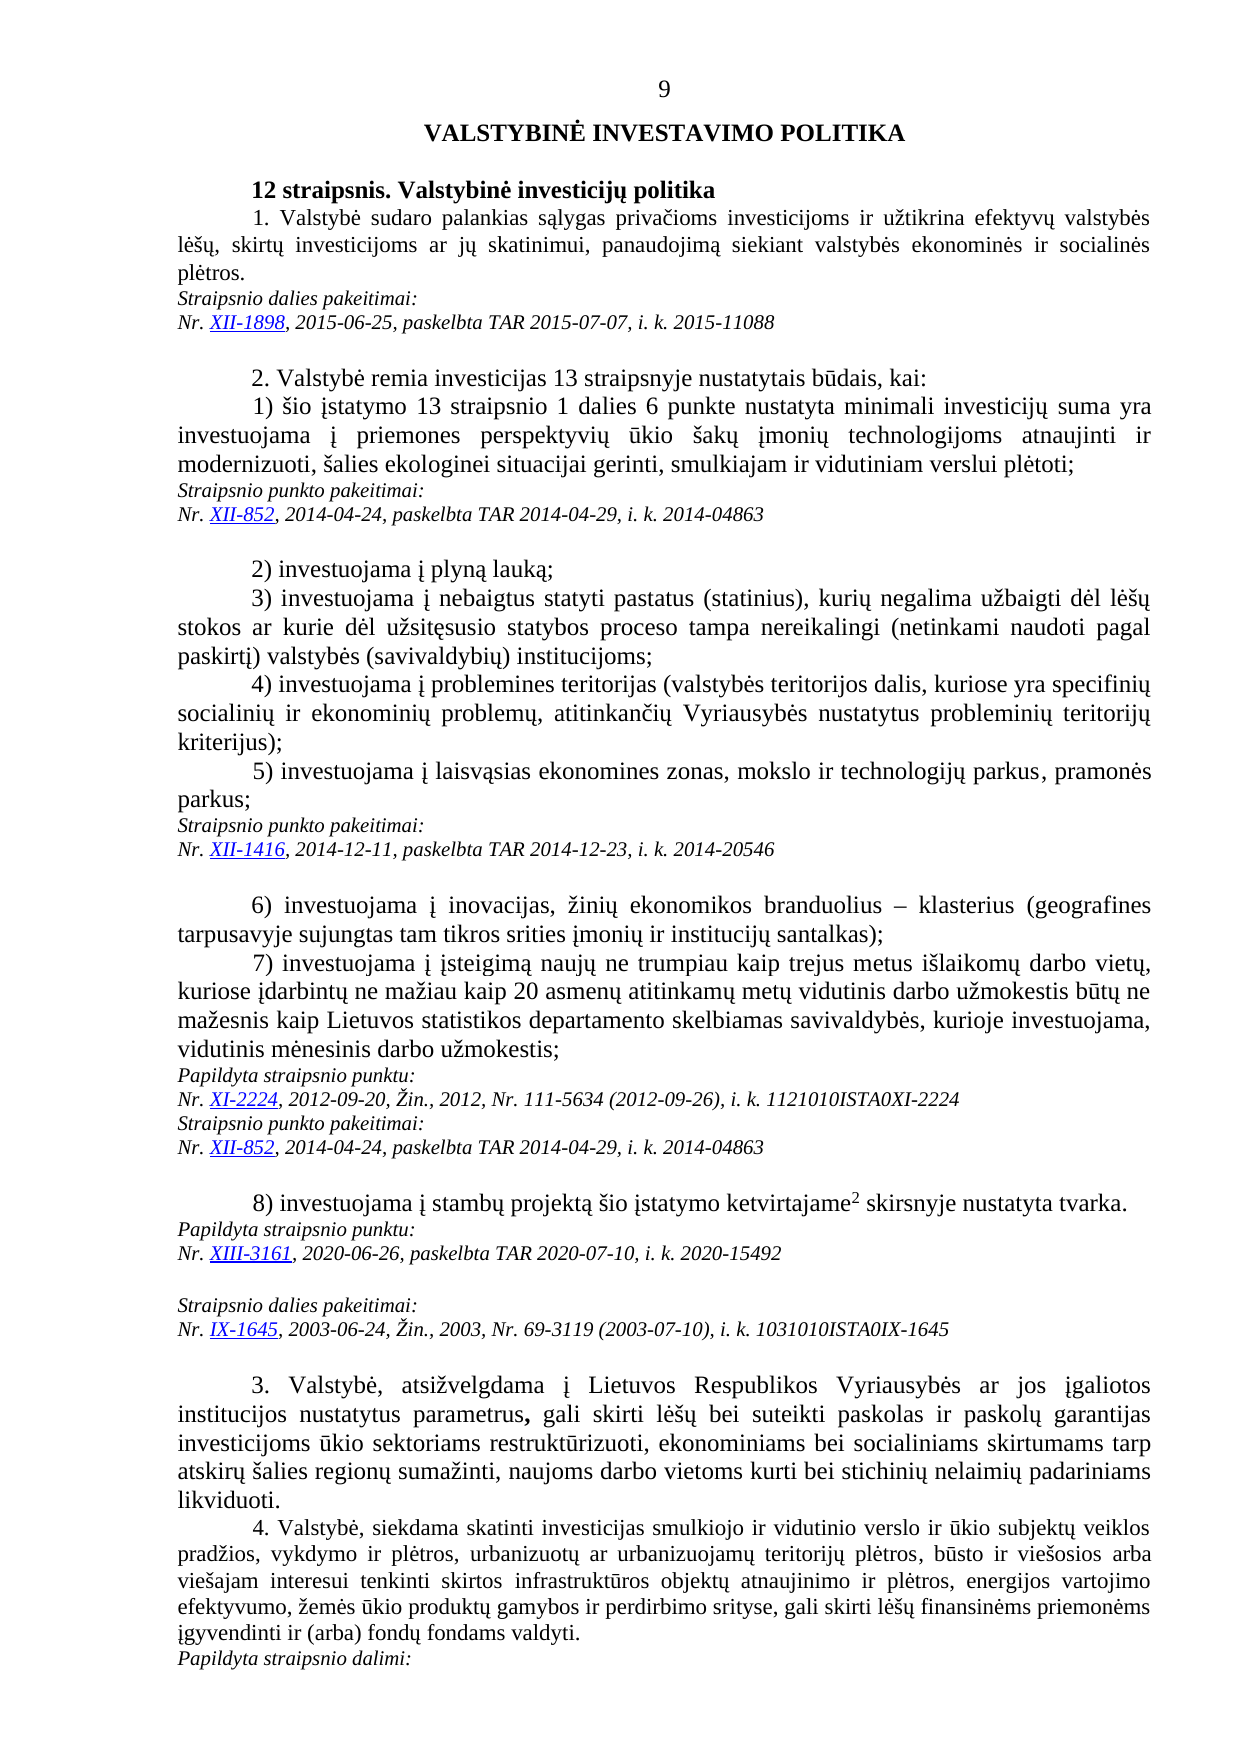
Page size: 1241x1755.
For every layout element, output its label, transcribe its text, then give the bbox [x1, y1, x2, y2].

text 12 straipsnis. Valstybinė investicijų politika [177, 176, 1152, 204]
text 3) investuojama į nebaigtus statyti pastatus (statinius), kurių negalima užbaigti dėl lėšų stokos ar kurie dėl užsitęsusio statybos proceso tampa nereikalingi (netinkami naudoti pagal paskirtį) valstybės (savivaldybių) institucijoms; [177, 583, 1152, 669]
text Nr. XIII-3161, 2020-06-26, paskelbta TAR 2020-07-10, i. k. 2020-15492 [177, 1241, 1152, 1264]
text Nr. XI-2224, 2012-09-20, Žin., 2012, Nr. 111-5634 (2012-09-26), i. k. 1121010ISTA0XI-2224 [177, 1087, 1152, 1111]
text Straipsnio punkto pakeitimai: [177, 1111, 1152, 1135]
text Nr. XII-1898, 2015-06-25, paskelbta TAR 2015-07-07, i. k. 2015-11088 [177, 310, 1152, 334]
text 8) investuojama į stambų projektą šio įstatymo ketvirtajame2 skirsnyje nustatyta tvarka. [177, 1188, 1152, 1216]
text Nr. XII-852, 2014-04-24, paskelbta TAR 2014-04-29, i. k. 2014-04863 [177, 1135, 1152, 1159]
text 1. Valstybė sudaro palankias sąlygas privačioms investicijoms ir užtikrina efektyvų valstybės lėšų, skirtų investicijoms ar jų skatinimui, panaudojimą siekiant valstybės ekonominės ir socialinės plėtros. [177, 204, 1152, 286]
text Straipsnio dalies pakeitimai: [177, 1293, 1152, 1317]
text 2) investuojama į plyną lauką; [177, 554, 1152, 583]
text 4) investuojama į problemines teritorijas (valstybės teritorijos dalis, kuriose yra specifinių socialinių ir ekonominių problemų, atitinkančių Vyriausybės nustatytus probleminių teritorijų kriterijus); [177, 669, 1152, 756]
text 6) investuojama į inovacijas, žinių ekonomikos branduolius – klasterius (geografines tarpusavyje sujungtas tam tikros srities įmonių ir institucijų santalkas); [177, 890, 1152, 948]
text Papildyta straipsnio punktu: [177, 1216, 1152, 1241]
text 3. Valstybė, atsižvelgdama į Lietuvos Respublikos Vyriausybės ar jos įgaliotos institucijos nustatytus parametrus, gali skirti lėšų bei suteikti paskolas ir paskolų garantijas investicijoms ūkio sektoriams restruktūrizuoti, ekonominiams bei socialiniams skirtumams tarp atskirų šalies regionų sumažinti, naujoms darbo vietoms kurti bei stichinių nelaimių padariniams likviduoti. [177, 1370, 1152, 1514]
text Papildyta straipsnio dalimi: [177, 1646, 1152, 1670]
text 1) šio įstatymo 13 straipsnio 1 dalies 6 punkte nustatyta minimali investicijų suma yra investuojama į priemones perspektyvių ūkio šakų įmonių technologijoms atnaujinti ir modernizuoti, šalies ekologinei situacijai gerinti, smulkiajam ir vidutiniam verslui plėtoti; [177, 391, 1152, 478]
text 7) investuojama į įsteigimą naujų ne trumpiau kaip trejus metus išlaikomų darbo vietų, kuriose įdarbintų ne mažiau kaip 20 asmenų atitinkamų metų vidutinis darbo užmokestis būtų ne mažesnis kaip Lietuvos statistikos departamento skelbiamas savivaldybės, kurioje investuojama, vidutinis mėnesinis darbo užmokestis; [177, 948, 1152, 1063]
text Nr. XII-1416, 2014-12-11, paskelbta TAR 2014-12-23, i. k. 2014-20546 [177, 837, 1152, 861]
text 4. Valstybė, siekdama skatinti investicijas smulkiojo ir vidutinio verslo ir ūkio subjektų veiklos pradžios, vykdymo ir plėtros, urbanizuotų ar urbanizuojamų teritorijų plėtros, būsto ir viešosios arba viešajam interesui tenkinti skirtos infrastruktūros objektų atnaujinimo ir plėtros, energijos vartojimo efektyvumo, žemės ūkio produktų gamybos ir perdirbimo srityse, gali skirti lėšų finansinėms priemonėms įgyvendinti ir (arba) fondų fondams valdyti. [177, 1514, 1152, 1646]
text 5) investuojama į laisvąsias ekonomines zonas, mokslo ir technologijų parkus, pramonės parkus; [177, 756, 1152, 813]
text Straipsnio punkto pakeitimai: [177, 478, 1152, 502]
text Nr. IX-1645, 2003-06-24, Žin., 2003, Nr. 69-3119 (2003-07-10), i. k. 1031010ISTA0IX-1645 [177, 1317, 1152, 1341]
text Nr. XII-852, 2014-04-24, paskelbta TAR 2014-04-29, i. k. 2014-04863 [177, 502, 1152, 526]
text VALSTYBINĖ INVESTAVIMO POLITIKA [177, 118, 1152, 147]
text Straipsnio punkto pakeitimai: [177, 813, 1152, 837]
text 2. Valstybė remia investicijas 13 straipsnyje nustatytais būdais, kai: [177, 363, 1152, 391]
text Straipsnio dalies pakeitimai: [177, 286, 1152, 310]
text Papildyta straipsnio punktu: [177, 1063, 1152, 1087]
